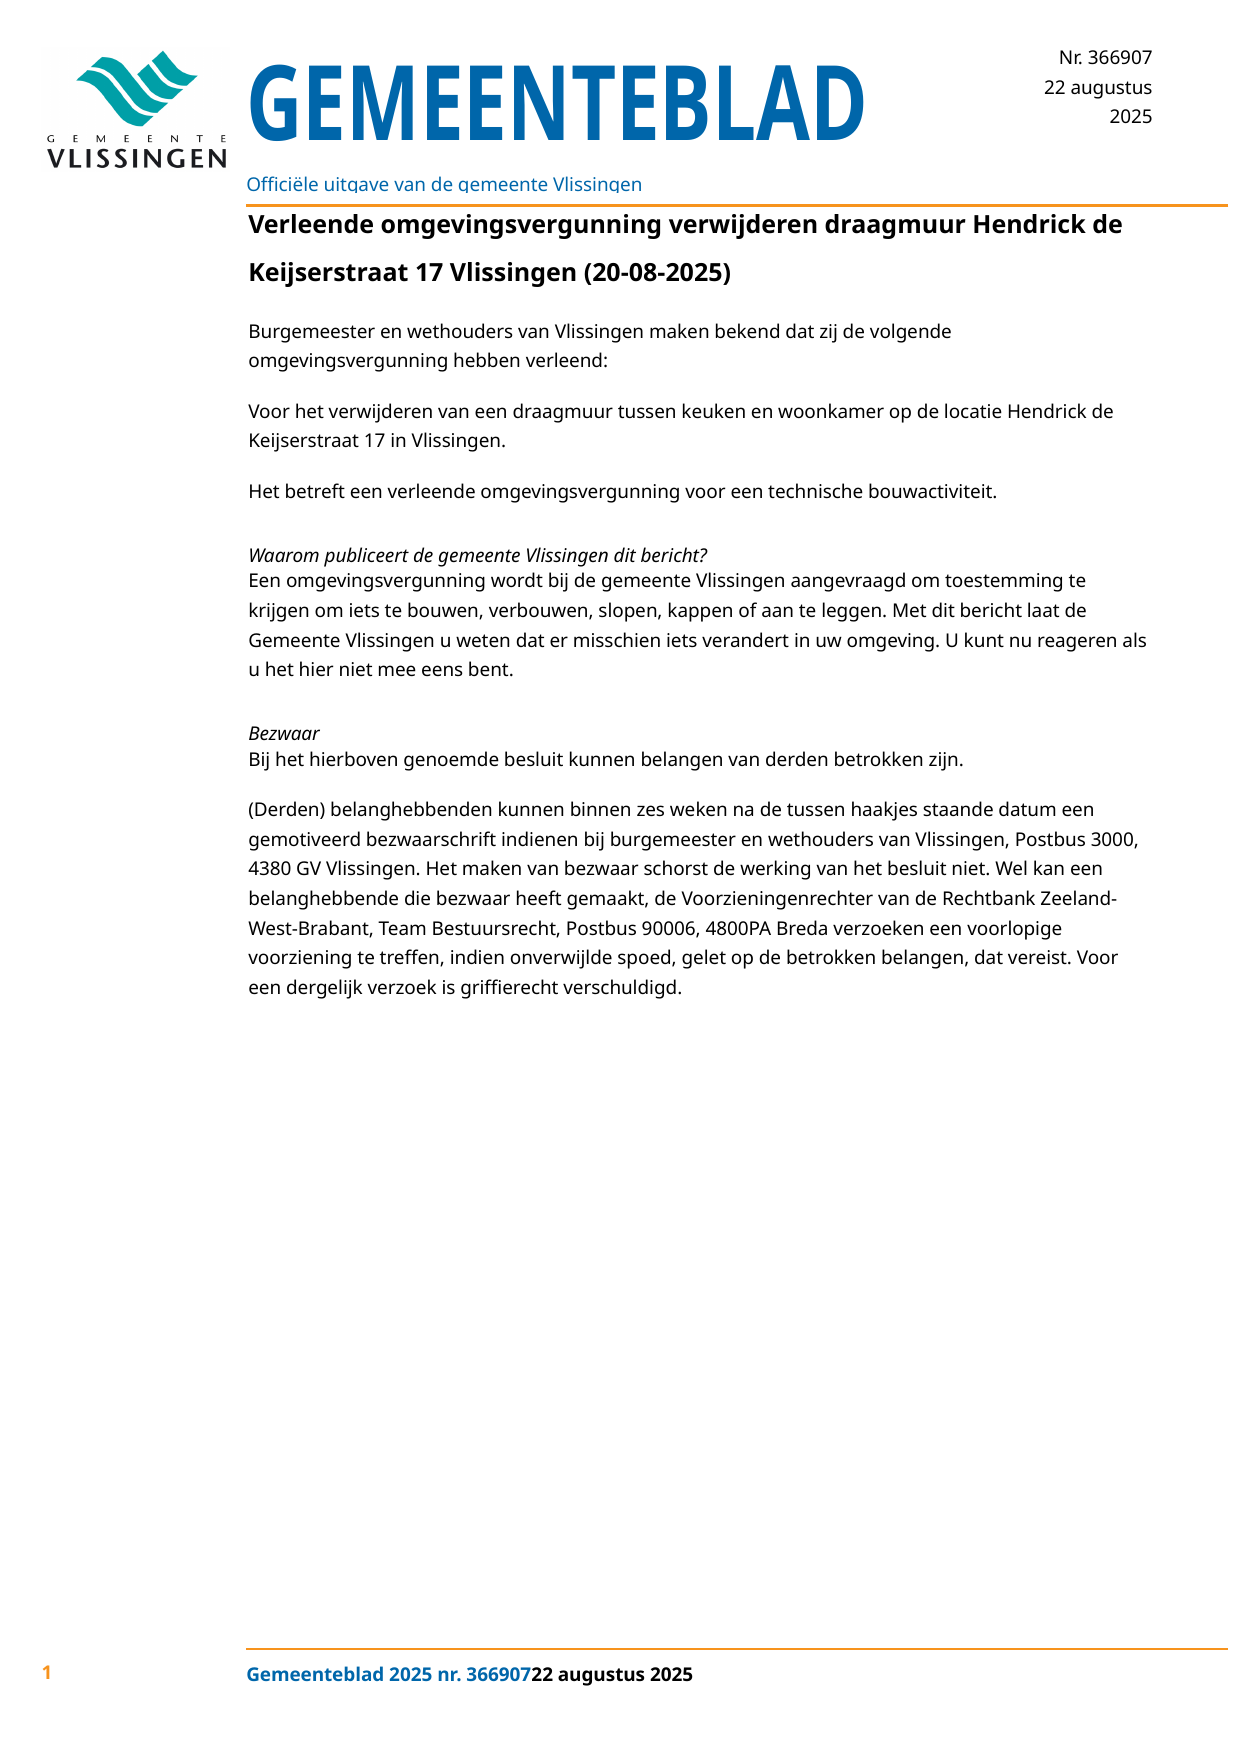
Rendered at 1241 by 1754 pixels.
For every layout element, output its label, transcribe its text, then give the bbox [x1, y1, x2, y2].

text Een omgevingsvergunning wordt bij de gemeente Vlissingen aangevraagd om toestemming te krijgen om iets te bouwen, verbouwen, slopen, kappen of aan te leggen. Met dit bericht laat de Gemeente Vlissingen u weten dat er misschien iets verandert in uw omgeving. U kunt nu reageren als u het hier niet mee eens bent. [248, 568, 1152, 682]
picture [41, 47, 231, 172]
text Bij het hierboven genoemde besluit kunnen belangen van derden betrokken zijn. [248, 746, 1152, 772]
text Waarom publiceert de gemeente Vlissingen dit bericht? [248, 542, 1152, 568]
text Verleende omgevingsvergunning verwijderen draagmuur Hendrick de Keijserstraat 17 Vlissingen (20-08-2025) [248, 207, 1152, 288]
text Burgemeester en wethouders van Vlissingen maken bekend dat zij de volgende omgevingsvergunning hebben verleend: [248, 318, 1152, 373]
text (Derden) belanghebbenden kunnen binnen zes weken na de tussen haakjes staande datum een gemotiveerd bezwaarschrift indienen bij burgemeester en wethouders van Vlissingen, Postbus 3000, 4380 GV Vlissingen. Het maken van bezwaar schorst de werking van het besluit niet. Wel kan een belanghebbende die bezwaar heeft gemaakt, de Voorzieningenrechter van de Rechtbank Zeeland-West-Brabant, Team Bestuursrecht, Postbus 90006, 4800PA Breda verzoeken een voorlopige voorziening te treffen, indien onverwijlde spoed, gelet op de betrokken belangen, dat vereist. Voor een dergelijk verzoek is griffierecht verschuldigd. [248, 796, 1152, 1000]
text Het betreft een verleende omgevingsvergunning voor een technische bouwactiviteit. [248, 478, 1152, 504]
text Bezwaar [248, 720, 1152, 746]
text Voor het verwijderen van een draagmuur tussen keuken en woonkamer op de locatie Hendrick de Keijserstraat 17 in Vlissingen. [248, 398, 1152, 453]
